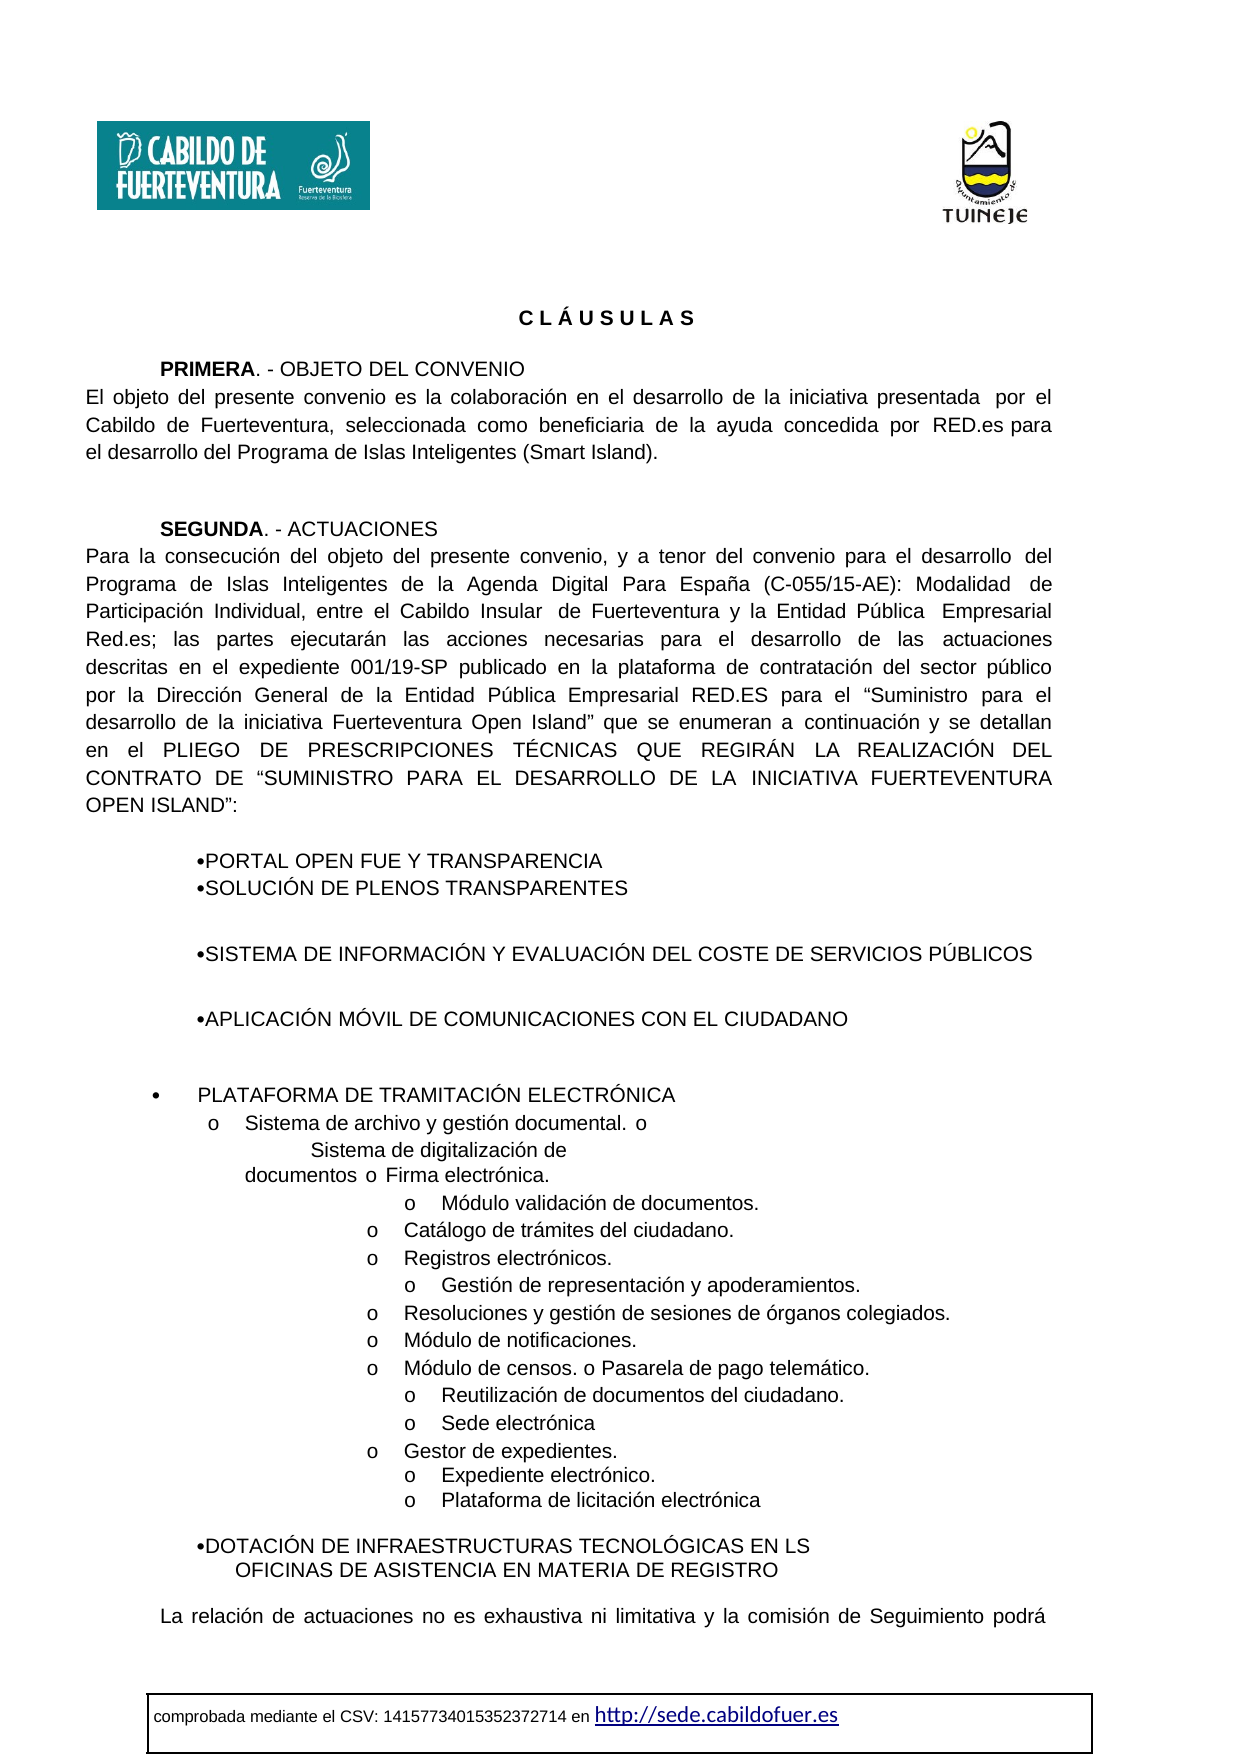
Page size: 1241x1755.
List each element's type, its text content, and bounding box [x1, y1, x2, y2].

list Sistema de archivo y gestión documental. o Sistema de digitalización de documentos o Firma electrónica. [207, 1111, 668, 1189]
list Gestor de expedientes. [366, 1438, 1107, 1463]
list Módulo validación de documentos. [403, 1191, 1107, 1216]
list Gestión de representación y apoderamientos. [403, 1273, 1107, 1299]
text Para la consecución del objeto del presente convenio, y a tenor del convenio para el desarrollo del Programa de Islas Inteligentes de la Agenda Digital Para España (C-055/15-AE): Modalidad de Participación Individual, entre el Cabildo Insular de Fuerteventura y la Entidad Pública Empresarial Red.es; las partes ejecutarán las acciones necesarias para el desarrollo de las actuaciones descritas en el expediente 001/19-SP publicado en la plataforma de contratación del sector público por la Dirección General de la Entidad Pública Empresarial RED.ES para el “Suministro para el desarrollo de la iniciativa Fuerteventura Open Island” que se enumeran a continuación y se detallan en el PLIEGO DE PRESCRIPCIONES TÉCNICAS QUE REGIRÁN LA REALIZACIÓN DEL CONTRATO DE “SUMINISTRO PARA EL DESARROLLO DE LA INICIATIVA FUERTEVENTURA OPEN ISLAND”: [85, 544, 1052, 817]
list Expediente electrónico. [403, 1463, 1107, 1487]
subtitle C L Á U S U L A S [188, 306, 1024, 330]
list Registros electrónicos. [366, 1246, 1107, 1271]
text El objeto del presente convenio es la colaboración en el desarrollo de la iniciativa presentada por el Cabildo de Fuerteventura, seleccionada como beneficiaria de la ayuda concedida por RED.es para el desarrollo del Programa de Islas Inteligentes (Smart Island). [85, 385, 1052, 464]
text SISTEMA DE INFORMACIÓN Y EVALUACIÓN DEL COSTE DE SERVICIOS PÚBLICOS [197, 942, 1107, 966]
list Resoluciones y gestión de sesiones de órganos colegiados. [366, 1301, 1107, 1327]
text La relación de actuaciones no es exhaustiva ni limitativa y la comisión de Seguimiento podrá [160, 1604, 1107, 1628]
list Módulo de censos. o Pasarela de pago telemático. [366, 1356, 1107, 1382]
text PRIMERA. - OBJETO DEL CONVENIO [160, 357, 1107, 381]
text SOLUCIÓN DE PLENOS TRANSPARENTES [197, 876, 1107, 900]
text DOTACIÓN DE INFRAESTRUCTURAS TECNOLÓGICAS EN LS OFICINAS DE ASISTENCIA EN MATERIA DE REGISTRO [197, 1534, 814, 1582]
text SEGUNDA. - ACTUACIONES [160, 516, 1107, 540]
list Catálogo de trámites del ciudadano. [366, 1218, 1107, 1244]
list Plataforma de licitación electrónica [403, 1487, 1107, 1512]
list Sede electrónica [403, 1411, 1107, 1437]
list Módulo de notificaciones. [366, 1328, 1107, 1354]
list PLATAFORMA DE TRAMITACIÓN ELECTRÓNICA [153, 1083, 1107, 1107]
list Reutilización de documentos del ciudadano. [403, 1383, 1107, 1409]
text PORTAL OPEN FUE Y TRANSPARENCIA [197, 848, 1107, 872]
text APLICACIÓN MÓVIL DE COMUNICACIONES CON EL CIUDADANO [197, 1007, 1107, 1031]
